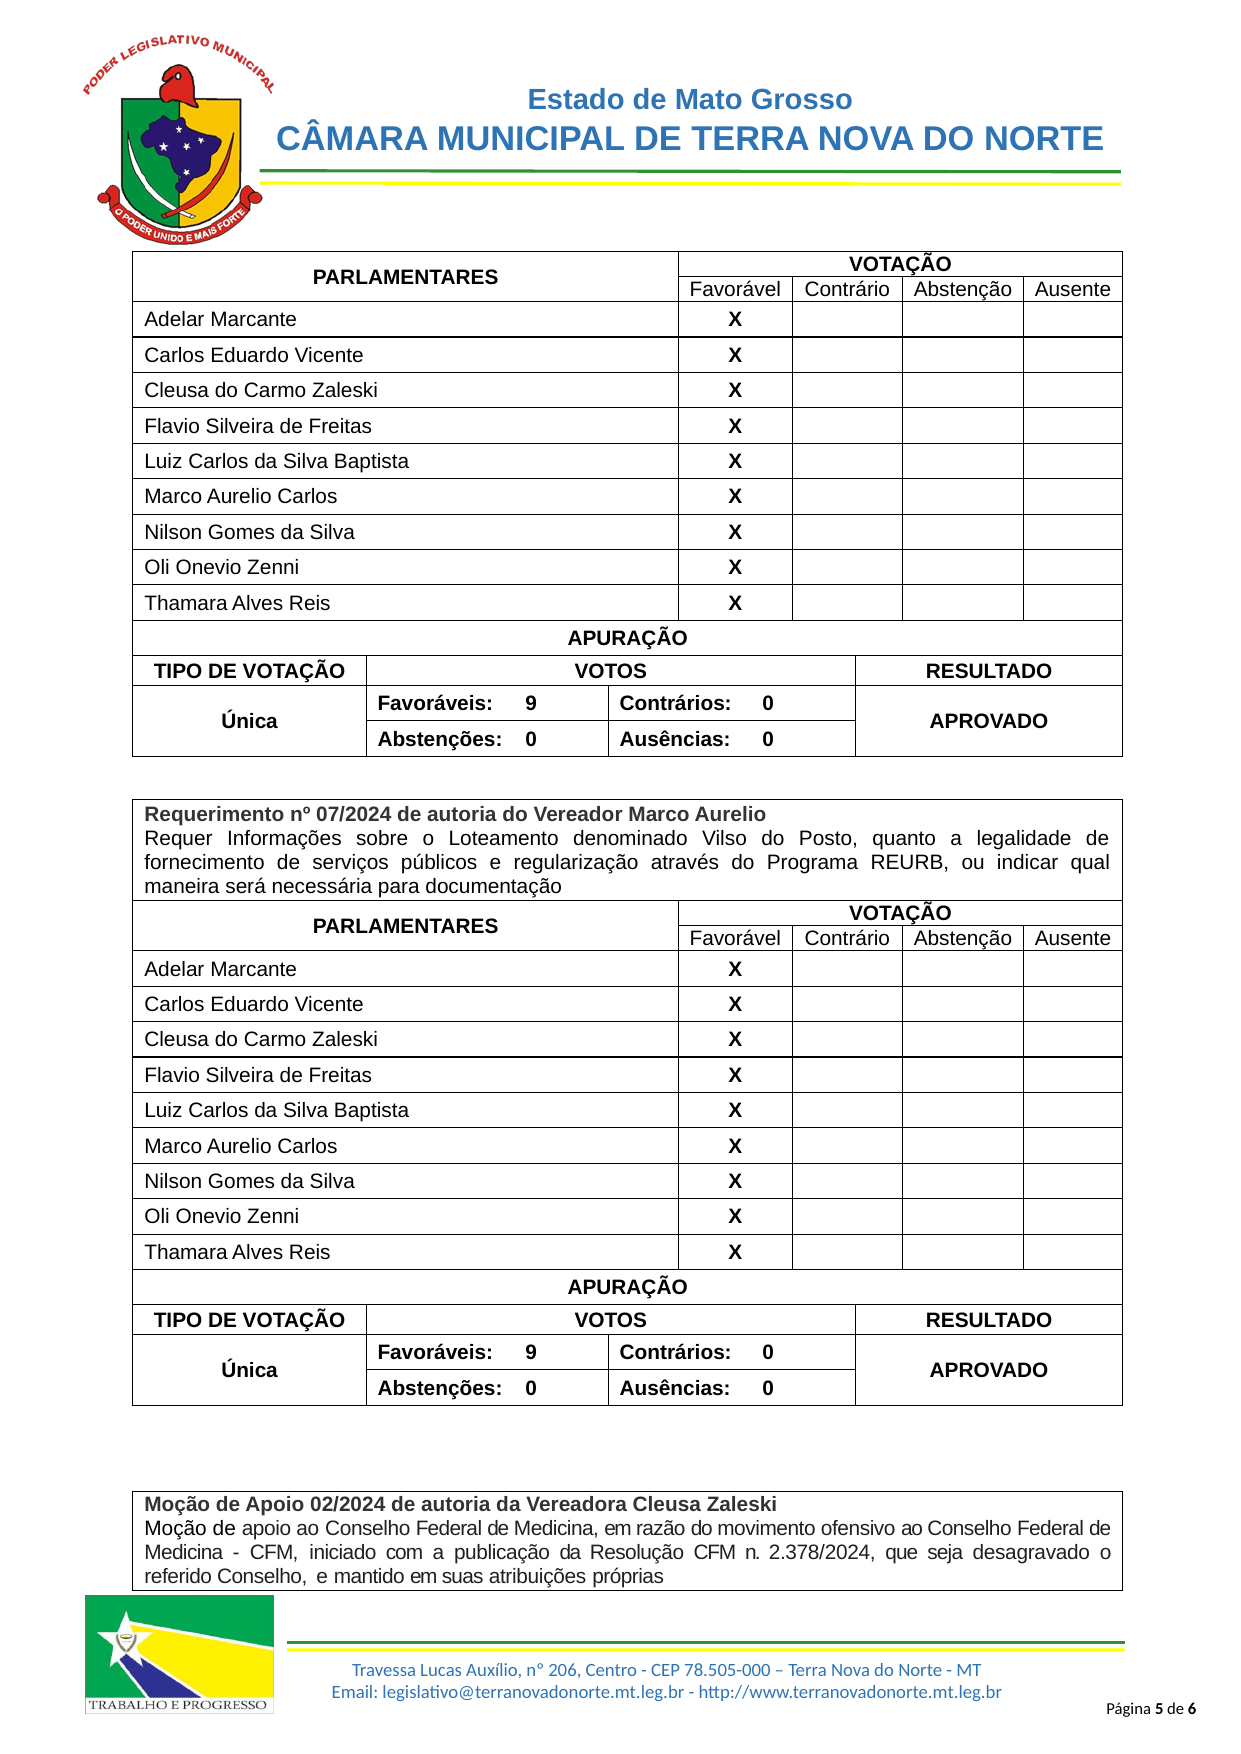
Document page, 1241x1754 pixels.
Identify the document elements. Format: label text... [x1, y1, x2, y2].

table_cell [1024, 1058, 1122, 1092]
table_cell Cleusa do Carmo Zaleski [133, 1022, 678, 1056]
table_cell X [679, 373, 792, 407]
table_cell Contrário [793, 277, 902, 301]
table_cell X [679, 987, 792, 1021]
table_cell [903, 479, 1023, 513]
table_cell [793, 338, 902, 372]
table_cell [903, 338, 1023, 372]
table_cell Abstenção [903, 277, 1023, 301]
table_cell [1024, 585, 1122, 620]
table_cell X [679, 1164, 792, 1198]
table_cell [1024, 302, 1122, 336]
table_cell 0 [514, 1370, 608, 1404]
table_cell X [679, 1199, 792, 1233]
table_cell Favorável [679, 277, 792, 301]
table_cell Ausências: [609, 721, 751, 756]
table_cell Ausente [1024, 926, 1122, 950]
table_cell [793, 550, 902, 584]
table_cell X [679, 951, 792, 986]
table_cell Marco Aurelio Carlos [133, 1128, 678, 1163]
table_cell 0 [751, 686, 855, 720]
table_cell [1024, 987, 1122, 1021]
table_cell 9 [514, 1335, 608, 1369]
table_cell Thamara Alves Reis [133, 1235, 678, 1269]
table_cell VOTAÇÃO [679, 901, 1122, 925]
table_cell Cleusa do Carmo Zaleski [133, 373, 678, 407]
table_cell [1024, 1199, 1122, 1233]
table_cell APURAÇÃO [133, 621, 1122, 655]
table_cell [793, 408, 902, 443]
table_cell [903, 1235, 1023, 1269]
table_cell [1024, 1022, 1122, 1056]
table_cell [1024, 479, 1122, 513]
table_cell X [679, 1022, 792, 1056]
table_cell Flavio Silveira de Freitas [133, 408, 678, 443]
table_cell [1024, 338, 1122, 372]
table_cell APROVADO [856, 686, 1122, 756]
table_cell Favorável [679, 926, 792, 950]
table_cell [793, 987, 902, 1021]
table_cell Oli Onevio Zenni [133, 550, 678, 584]
table_cell 0 [751, 1335, 855, 1369]
table_cell Adelar Marcante [133, 302, 678, 336]
table_cell VOTOS [367, 1305, 855, 1334]
table_cell [1024, 550, 1122, 584]
table_cell APROVADO [856, 1335, 1122, 1404]
table_header Moção de Apoio 02/2024 de autoria da Vereadora Cleusa Zaleski Moção de apoio ao Conselho Federal de Medicina, em razão do movimento ofensivo ao Conselho Federal de Medicina - CFM, iniciado com a publicação da Resolução CFM n. 2.378/2024, que seja desagravado o referido Conselho, e mantido em suas atribuições próprias [133, 1492, 1122, 1590]
table_cell [793, 585, 902, 620]
table_cell Abstenções: [367, 1370, 514, 1404]
table_cell 0 [751, 1370, 855, 1404]
table_cell 9 [514, 686, 608, 720]
table_cell [903, 585, 1023, 620]
table_cell Nilson Gomes da Silva [133, 1164, 678, 1198]
table_cell APURAÇÃO [133, 1270, 1122, 1304]
table_cell Única [133, 686, 366, 756]
table_cell 0 [751, 721, 855, 756]
table_cell TIPO DE VOTAÇÃO [133, 656, 366, 685]
table_cell Flavio Silveira de Freitas [133, 1058, 678, 1092]
table_cell [903, 1093, 1023, 1127]
table_cell Contrários: [609, 1335, 751, 1369]
table_cell RESULTADO [856, 656, 1122, 685]
table_cell [903, 408, 1023, 443]
table_cell PARLAMENTARES [133, 901, 678, 950]
table_cell [793, 444, 902, 478]
table_cell X [679, 1058, 792, 1092]
table_cell [903, 444, 1023, 478]
table_cell Thamara Alves Reis [133, 585, 678, 620]
table_cell Ausente [1024, 277, 1122, 301]
table_cell Luiz Carlos da Silva Baptista [133, 1093, 678, 1127]
table_cell [903, 373, 1023, 407]
table_cell [793, 373, 902, 407]
table_cell Abstenção [903, 926, 1023, 950]
table_cell Nilson Gomes da Silva [133, 515, 678, 549]
table_header Requerimento nº 07/2024 de autoria do Vereador Marco Aurelio Requer Informações sobre o Loteamento denominado Vilso do Posto, quanto a legalidade de fornecimento de serviços públicos e regularização através do Programa REURB, ou indicar qual maneira será necessária para documentação [133, 800, 1122, 900]
table_cell Carlos Eduardo Vicente [133, 338, 678, 372]
table_cell [903, 987, 1023, 1021]
table_cell 0 [514, 721, 608, 756]
table_cell [793, 1093, 902, 1127]
table_cell [793, 515, 902, 549]
table_cell X [679, 1128, 792, 1163]
table_cell [903, 302, 1023, 336]
table_cell [793, 479, 902, 513]
table_cell VOTAÇÃO [679, 252, 1122, 276]
table_cell [1024, 1128, 1122, 1163]
table_cell Adelar Marcante [133, 951, 678, 986]
table_cell X [679, 479, 792, 513]
table_cell Favoráveis: [367, 1335, 514, 1369]
table_cell X [679, 585, 792, 620]
table_cell PARLAMENTARES [133, 252, 678, 301]
table_cell [1024, 1164, 1122, 1198]
table_cell X [679, 550, 792, 584]
table_cell [1024, 444, 1122, 478]
table_cell [1024, 951, 1122, 986]
table_cell X [679, 408, 792, 443]
table_cell [793, 1128, 902, 1163]
table_cell X [679, 515, 792, 549]
table_cell [1024, 515, 1122, 549]
table_cell [1024, 373, 1122, 407]
table_cell VOTOS [367, 656, 855, 685]
table_cell [903, 1022, 1023, 1056]
table_cell Carlos Eduardo Vicente [133, 987, 678, 1021]
table_cell TIPO DE VOTAÇÃO [133, 1305, 366, 1334]
table_cell [903, 550, 1023, 584]
table_cell Marco Aurelio Carlos [133, 479, 678, 513]
table_cell X [679, 1093, 792, 1127]
table_cell [793, 302, 902, 336]
table_cell X [679, 1235, 792, 1269]
table_cell X [679, 302, 792, 336]
table_cell [793, 1058, 902, 1092]
table_cell [793, 1022, 902, 1056]
table_cell [1024, 1093, 1122, 1127]
table_cell Contrário [793, 926, 902, 950]
table_cell [793, 951, 902, 986]
table_cell X [679, 444, 792, 478]
table_cell [903, 1164, 1023, 1198]
table_cell [793, 1164, 902, 1198]
table_cell [793, 1235, 902, 1269]
table_cell [903, 1199, 1023, 1233]
table_cell RESULTADO [856, 1305, 1122, 1334]
table_cell Ausências: [609, 1370, 751, 1404]
table_cell [1024, 408, 1122, 443]
table_cell Favoráveis: [367, 686, 514, 720]
table_cell [903, 1128, 1023, 1163]
table_cell [793, 1199, 902, 1233]
table_cell [903, 951, 1023, 986]
table_cell Oli Onevio Zenni [133, 1199, 678, 1233]
table_cell [903, 1058, 1023, 1092]
table_cell Luiz Carlos da Silva Baptista [133, 444, 678, 478]
table_cell [903, 515, 1023, 549]
picture [85, 1595, 274, 1714]
table_cell X [679, 338, 792, 372]
table_cell Única [133, 1335, 366, 1404]
table_cell Contrários: [609, 686, 751, 720]
table_cell Abstenções: [367, 721, 514, 756]
picture [80, 30, 278, 247]
table_cell [1024, 1235, 1122, 1269]
